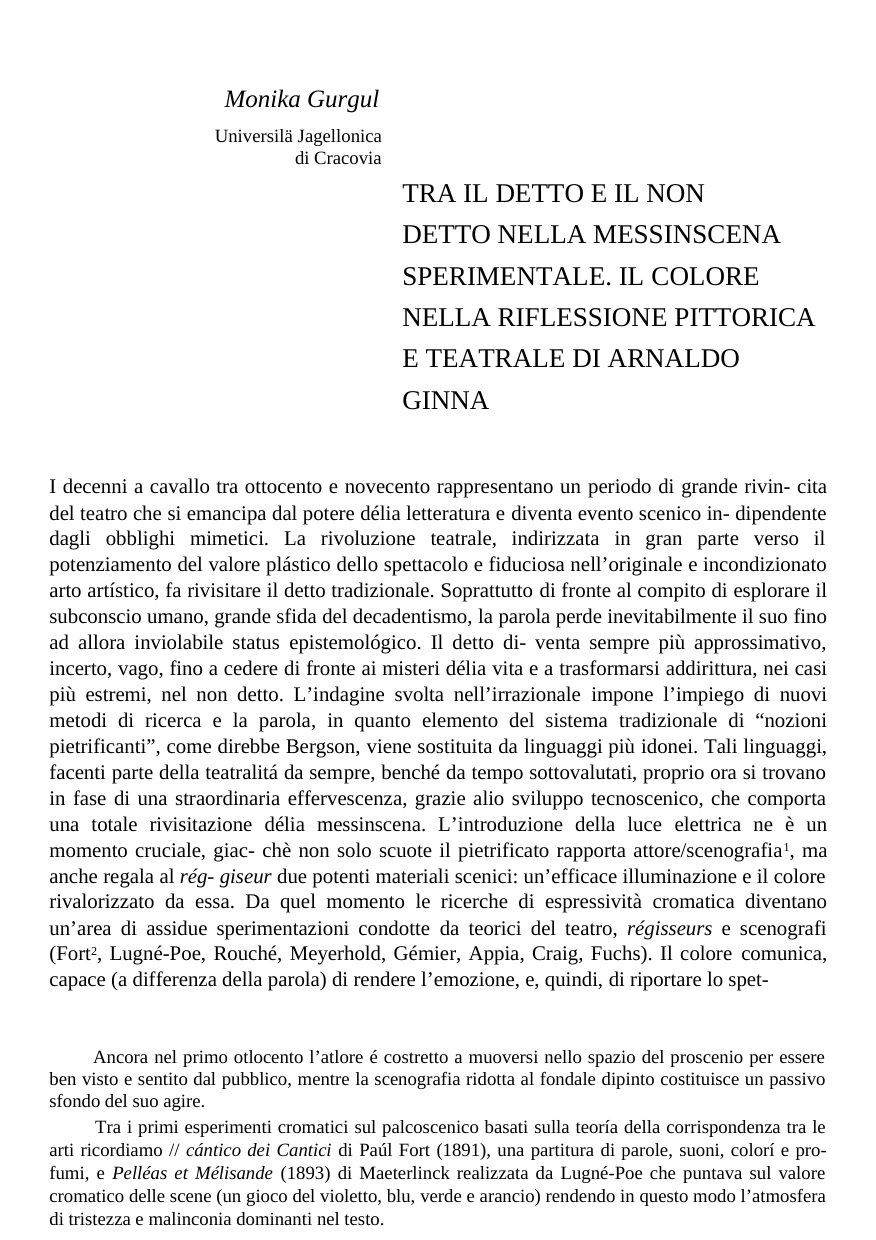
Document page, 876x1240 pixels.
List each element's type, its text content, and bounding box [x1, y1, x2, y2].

text Tra i primi esperimenti cromatici sul palcoscenico basati sulla teoría della corrispondenza tra le arti ricordiamo // cántico dei Cantici di Paúl Fort (1891), una partitura di parole, suoni, colorí e pro- fumi, e Pelléas et Mélisande (1893) di Maeterlinck realizzata da Lugné-Poe che puntava sul valore cromatico delle scene (un gioco del violetto, blu, verde e arancio) rendendo in questo modo l’atmosfera di tristezza e malinconia dominanti nel testo. [49, 1116, 827, 1229]
text TRA IL DETTO E IL NON [402, 177, 820, 208]
text Monika Gurgul [203, 84, 382, 113]
text DETTO NELLA MESSINSCENA SPERIMENTALE. IL COLORE NELLA RIFLESSIONE PITTORICA E TEATRALE DI ARNALDO GINNA [402, 218, 820, 415]
text Ancora nel primo otlocento l’atlore é costretto a muoversi nello spazio del proscenio per essere ben visto e sentito dal pubblico, mentre la scenografia ridotta al fondale dipinto costituisce un passivo sfondo del suo agire. [49, 1046, 827, 1111]
text I decenni a cavallo tra ottocento e novecento rappresentano un periodo di grande rivin- cita del teatro che si emancipa dal potere délia letteratura e diventa evento scenico in- dipendente dagli obblighi mimetici. La rivoluzione teatrale, indirizzata in gran parte verso il potenziamento del valore plástico dello spettacolo e fiduciosa nell’originale e incondizionato arto artístico, fa rivisitare il detto tradizionale. Soprattutto di fronte al compito di esplorare il subconscio umano, grande sfida del decadentismo, la parola perde inevitabilmente il suo fino ad allora inviolabile status epistemológico. Il detto di- venta sempre più approssimativo, incerto, vago, fino a cedere di fronte ai misteri délia vita e a trasformarsi addirittura, nei casi più estremi, nel non detto. L’indagine svolta nell’irrazionale impone l’impiego di nuovi metodi di ricerca e la parola, in quanto ele­mento del sistema tradizionale di “nozioni pietrificanti”, come direbbe Bergson, viene sostituita da linguaggi più idonei. Tali linguaggi, facenti parte della teatralitá da sem­pre, benché da tempo sottovalutati, proprio ora si trovano in fase di una straordinaria effervescenza, grazie alio sviluppo tecnoscenico, che comporta una totale rivisitazione délia messinscena. L’introduzione della luce elettrica ne è un momento cruciale, giac- chè non solo scuote il pietrificato rapporta attore/scenografia1, ma anche regala al rég- giseur due potenti materiali scenici: un’efficace illuminazione e il colore rivalorizzato da essa. Da quel momento le ricerche di espressività cromatica diventano un’area di assidue sperimentazioni condotte da teorici del teatro, régisseurs e scenografi (Fort2, Lugné-Poe, Rouché, Meyerhold, Gémier, Appia, Craig, Fuchs). Il colore comunica, capace (a differenza della parola) di rendere l’emozione, e, quindi, di riportare lo spet- [49, 474, 827, 991]
text Universilä Jagellonica di Cracovia [203, 125, 382, 168]
